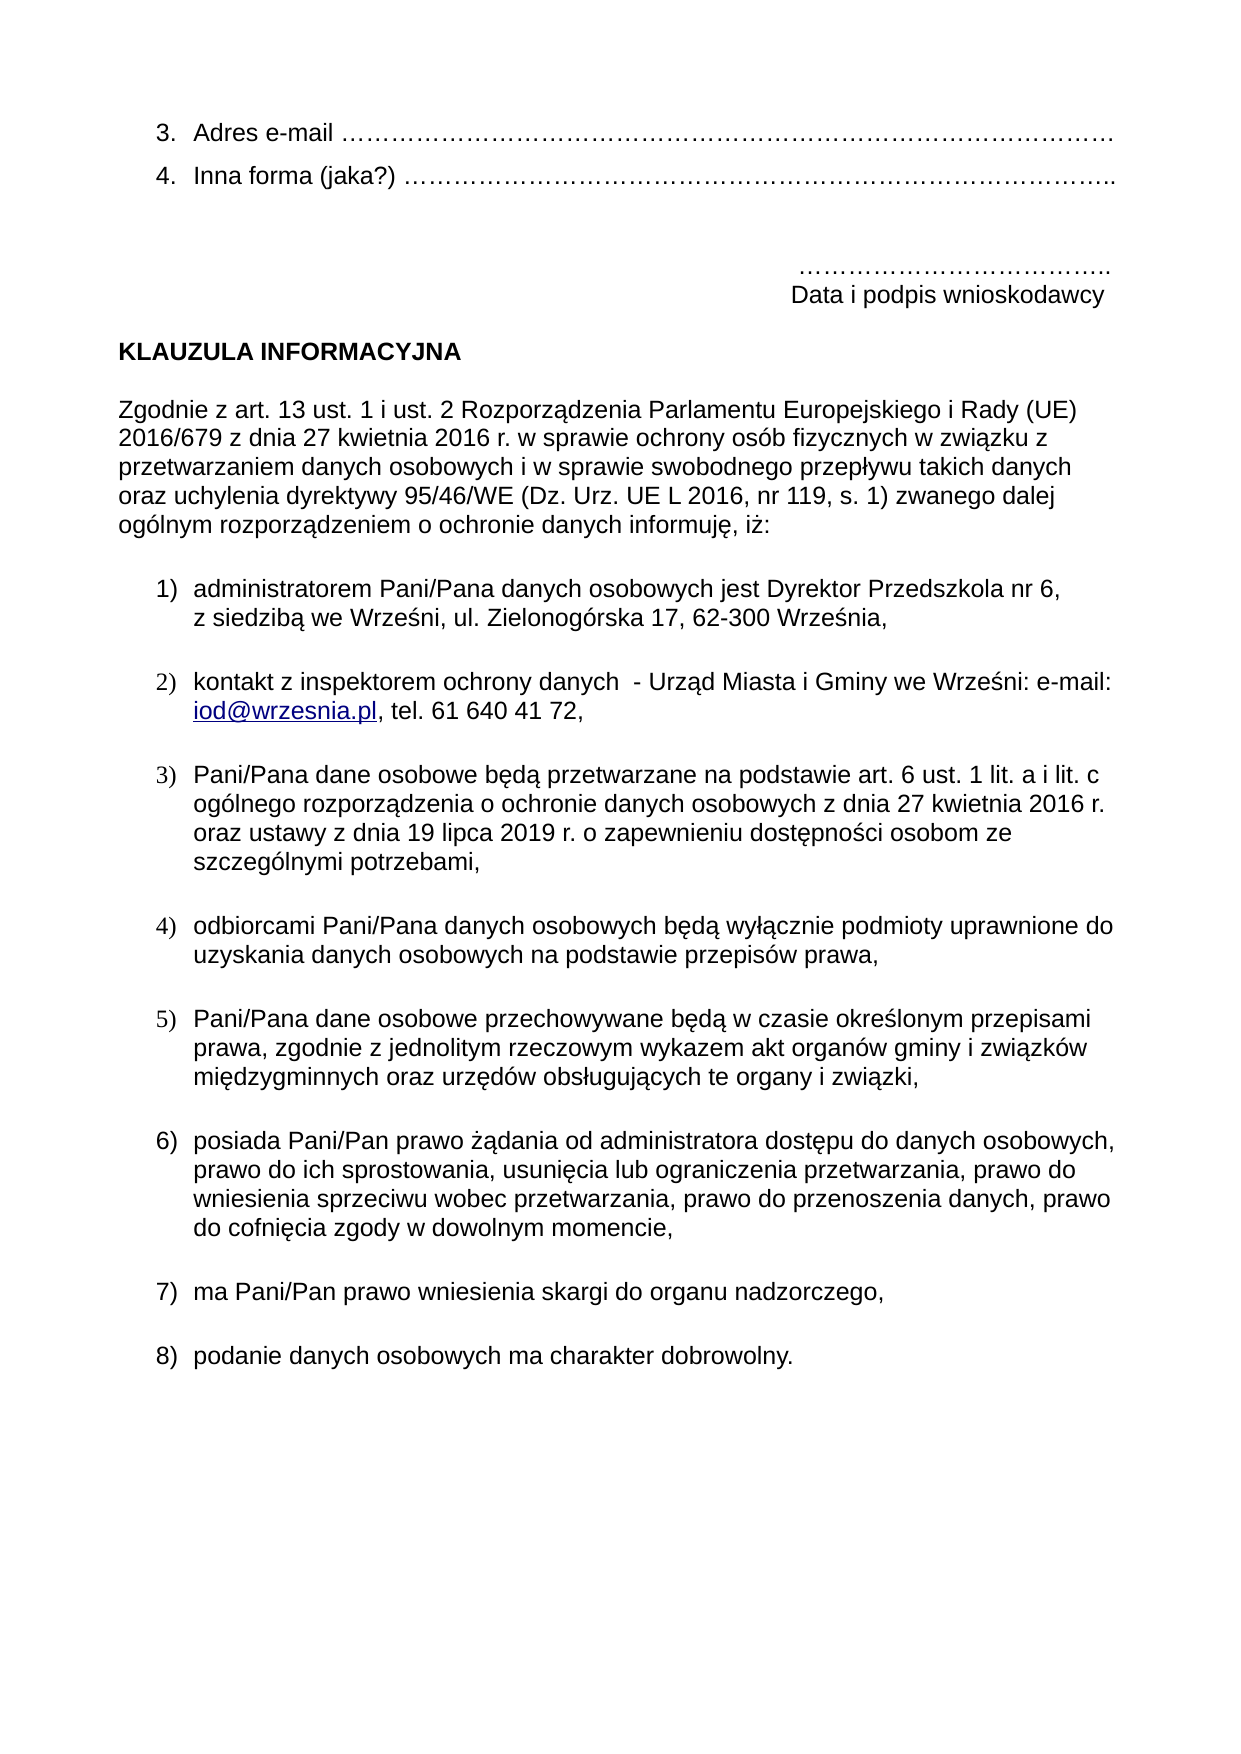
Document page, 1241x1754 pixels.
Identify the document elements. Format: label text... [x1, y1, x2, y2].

text ……………………………….. Data i podpis wnioskodawcy KLAUZULA INFORMACYJNA Zgodnie z art. 13 ust. 1 i ust. 2 Rozporządzenia Parlamentu Europejskiego i Rady (UE) 2016/679 z dnia 27 kwietnia 2016 r. w sprawie ochrony osób fizycznych w związku z przetwarzaniem danych osobowych i w sprawie swobodnego przepływu takich danych oraz uchylenia dyrektywy 95/46/WE (Dz. Urz. UE L 2016, nr 119, s. 1) zwanego dalej ogólnym rozporządzeniem o ochronie danych informuję, iż: [118, 222, 1122, 538]
list odbiorcami Pani/Pana danych osobowych będą wyłącznie podmioty uprawnione do uzyskania danych osobowych na podstawie przepisów prawa, [156, 911, 1122, 969]
list Pani/Pana dane osobowe będą przetwarzane na podstawie art. 6 ust. 1 lit. a i lit. c ogólnego rozporządzenia o ochronie danych osobowych z dnia 27 kwietnia 2016 r. oraz ustawy z dnia 19 lipca 2019 r. o zapewnieniu dostępności osobom ze szczególnymi potrzebami, [156, 760, 1122, 876]
list Inna forma (jaka?) ………………………………………………………………………….. [156, 161, 1122, 190]
list ma Pani/Pan prawo wniesienia skargi do organu nadzorczego, [156, 1277, 1122, 1306]
list Pani/Pana dane osobowe przechowywane będą w czasie określonym przepisami prawa, zgodnie z jednolitym rzeczowym wykazem akt organów gminy i związków międzygminnych oraz urzędów obsługujących te organy i związki, [156, 1004, 1122, 1091]
list kontakt z inspektorem ochrony danych - Urząd Miasta i Gminy we Wrześni: e-mail: iod@wrzesnia.pl, tel. 61 640 41 72, [156, 667, 1122, 725]
list posiada Pani/Pan prawo żądania od administratora dostępu do danych osobowych, prawo do ich sprostowania, usunięcia lub ograniczenia przetwarzania, prawo do wniesienia sprzeciwu wobec przetwarzania, prawo do przenoszenia danych, prawo do cofnięcia zgody w dowolnym momencie, [156, 1126, 1122, 1241]
list podanie danych osobowych ma charakter dobrowolny. [156, 1341, 1122, 1370]
list administratorem Pani/Pana danych osobowych jest Dyrektor Przedszkola nr 6, z siedzibą we Wrześni, ul. Zielonogórska 17, 62-300 Września, [156, 574, 1122, 632]
list Adres e-mail ………………………………………………………………………………… [156, 118, 1122, 147]
